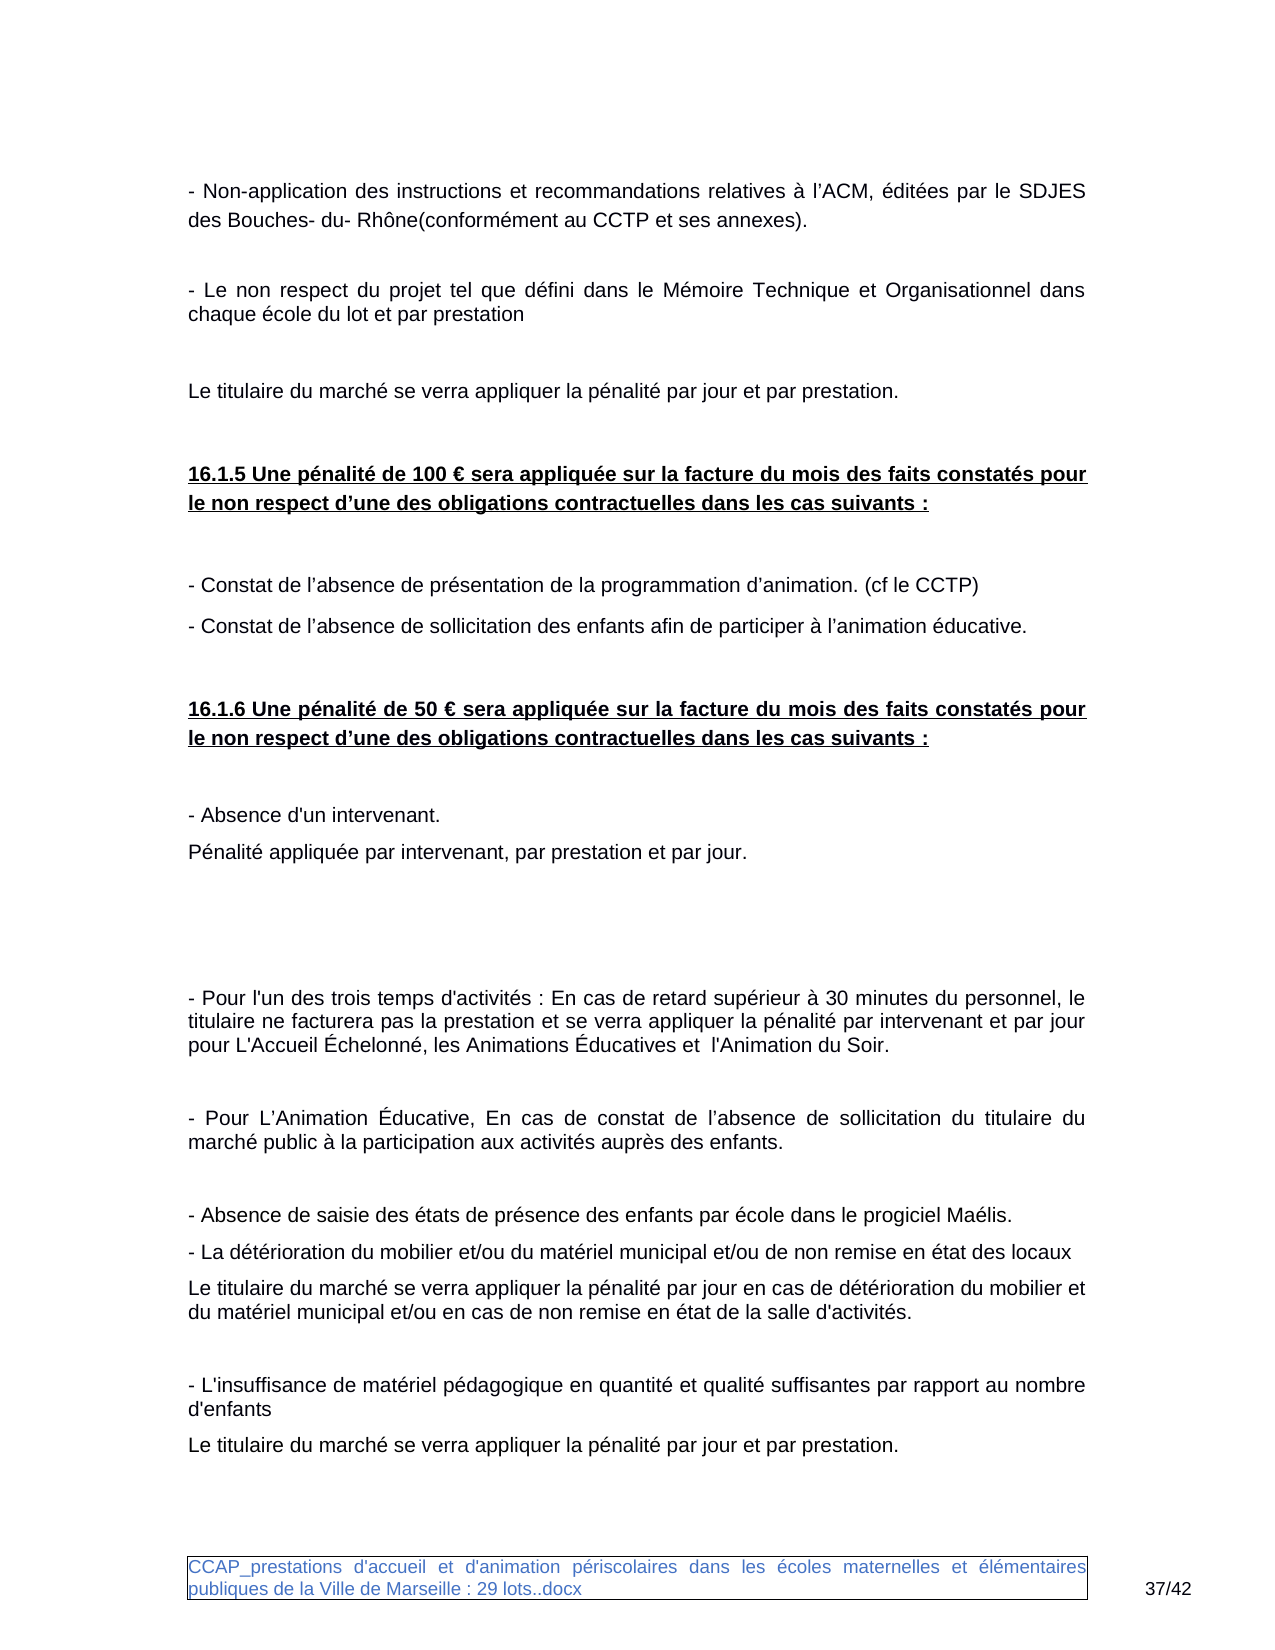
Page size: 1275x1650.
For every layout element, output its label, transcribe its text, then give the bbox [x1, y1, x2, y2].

text 16.1.5 Une pénalité de 100 € sera appliquée sur la facture du mois des faits constatés pour [188, 462, 1087, 483]
text le non respect d’une des obligations contractuelles dans les cas suivants : [188, 484, 1087, 514]
text - Constat de l’absence de présentation de la programmation d’animation. (cf le CCTP) [188, 573, 1087, 597]
text - La détérioration du mobilier et/ou du matériel municipal et/ou de non remise en état des locaux [188, 1239, 1087, 1263]
text Le titulaire du marché se verra appliquer la pénalité par jour et par prestation. [188, 379, 1087, 403]
text 16.1.6 Une pénalité de 50 € sera appliquée sur la facture du mois des faits constatés pour [188, 697, 1087, 718]
text - Constat de l’absence de sollicitation des enfants afin de participer à l’animation éducative. [188, 614, 1087, 638]
text Le titulaire du marché se verra appliquer la pénalité par jour et par prestation. [188, 1433, 1087, 1457]
text - Le non respect du projet tel que défini dans le Mémoire Technique et Organisationnel dans chaque école du lot et par prestation [188, 277, 1087, 325]
text - L'insuffisance de matériel pédagogique en quantité et qualité suffisantes par rapport au nombre d'enfants [188, 1373, 1087, 1421]
text - Non-application des instructions et recommandations relatives à l’ACM, éditées par le SDJES des Bouches- du- Rhône(conformément au CCTP et ses annexes). [188, 179, 1087, 231]
text Le titulaire du marché se verra appliquer la pénalité par jour en cas de détérioration du mobilier et du matériel municipal et/ou en cas de non remise en état de la salle d'activités. [188, 1276, 1087, 1324]
text - Absence de saisie des états de présence des enfants par école dans le progiciel Maélis. [188, 1203, 1087, 1227]
text - Pour L’Animation Éducative, En cas de constat de l’absence de sollicitation du titulaire du marché public à la participation aux activités auprès des enfants. [188, 1106, 1087, 1154]
text - Pour l'un des trois temps d'activités : En cas de retard supérieur à 30 minutes du personnel, le titulaire ne facturera pas la prestation et se verra appliquer la pénalité par intervenant et par jour pour L'Accueil Échelonné, les Animations Éducatives et l'Animation du Soir. [188, 985, 1087, 1057]
text le non respect d’une des obligations contractuelles dans les cas suivants : [188, 719, 1087, 749]
text - Absence d'un intervenant. [188, 803, 1087, 827]
text Pénalité appliquée par intervenant, par prestation et par jour. [188, 839, 1087, 863]
